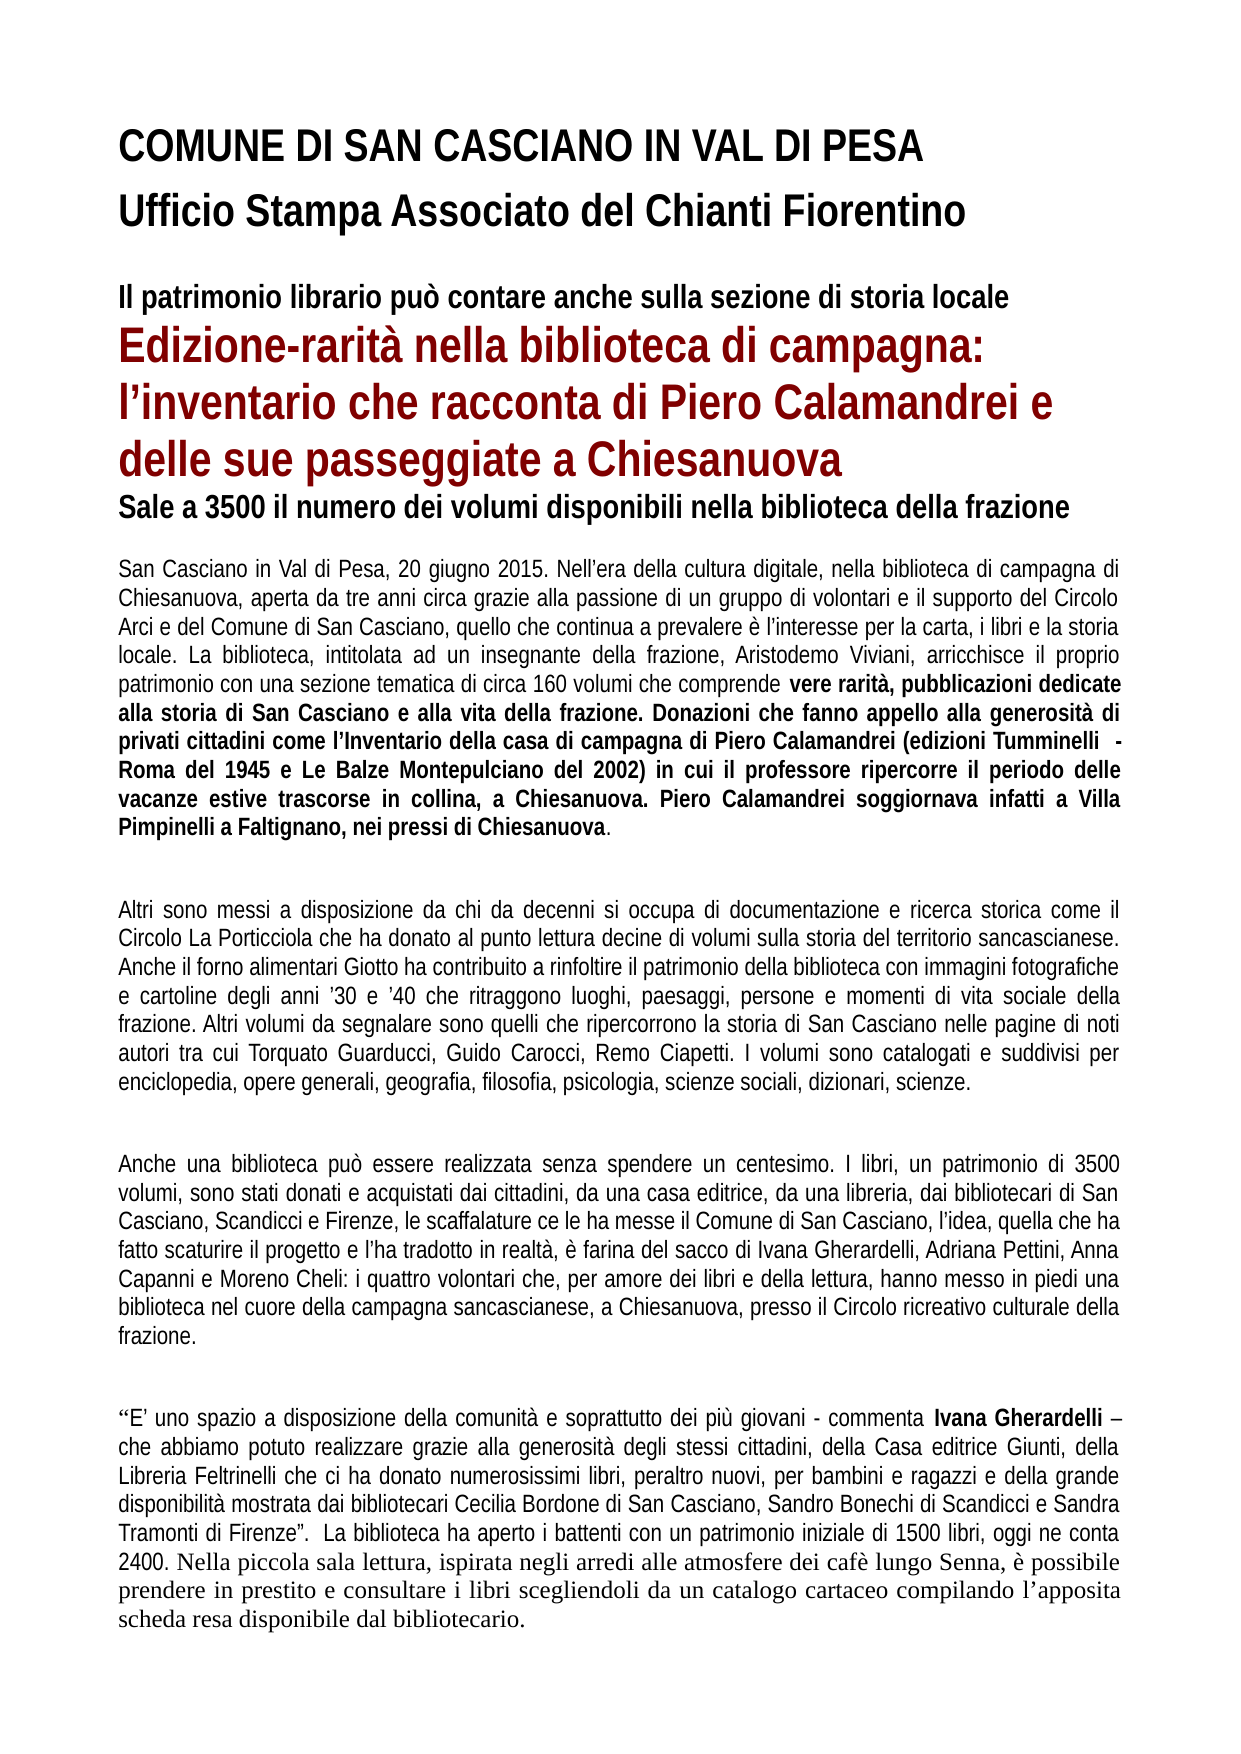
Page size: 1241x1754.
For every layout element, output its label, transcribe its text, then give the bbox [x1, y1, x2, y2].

text Altri sono messi a disposizione da chi da decenni si occupa di documentazione e ricerca storica come il Circolo La Porticciola che ha donato al punto lettura decine di volumi sulla storia del territorio sancascianese. Anche il forno alimentari Giotto ha contribuito a rinfoltire il patrimonio della biblioteca con immagini fotografiche e cartoline degli anni ’30 e ’40 che ritraggono luoghi, paesaggi, persone e momenti di vita sociale della frazione. Altri volumi da segnalare sono quelli che ripercorrono la storia di San Casciano nelle pagine di noti autori tra cui Torquato Guarducci, Guido Carocci, Remo Ciapetti. I volumi sono catalogati e suddivisi per enciclopedia, opere generali, geografia, filosofia, psicologia, scienze sociali, dizionari, scienze. [118, 895, 1122, 1095]
text San Casciano in Val di Pesa, 20 giugno 2015. Nell’era della cultura digitale, nella biblioteca di campagna di Chiesanuova, aperta da tre anni circa grazie alla passione di un gruppo di volontari e il supporto del Circolo Arci e del Comune di San Casciano, quello che continua a prevalere è l’interesse per la carta, i libri e la storia locale. La biblioteca, intitolata ad un insegnante della frazione, Aristodemo Viviani, arricchisce il proprio patrimonio con una sezione tematica di circa 160 volumi che comprende vere rarità, pubblicazioni dedicate alla storia di San Casciano e alla vita della frazione. Donazioni che fanno appello alla generosità di privati cittadini come l’Inventario della casa di campagna di Piero Calamandrei (edizioni Tumminelli - Roma del 1945 e Le Balze Montepulciano del 2002) in cui il professore ripercorre il periodo delle vacanze estive trascorse in collina, a Chiesanuova. Piero Calamandrei soggiornava infatti a Villa Pimpinelli a Faltignano, nei pressi di Chiesanuova. [118, 554, 1122, 841]
text COMUNE DI SAN CASCIANO IN VAL DI PESA [118, 118, 1122, 171]
text Sale a 3500 il numero dei volumi disponibili nella biblioteca della frazione [118, 487, 1122, 526]
text Edizione-rarità nella biblioteca di campagna: l’inventario che racconta di Piero Calamandrei e delle sue passeggiate a Chiesanuova [118, 315, 1122, 487]
text Il patrimonio librario può contare anche sulla sezione di storia locale [118, 277, 1122, 315]
text Anche una biblioteca può essere realizzata senza spendere un centesimo. I libri, un patrimonio di 3500 volumi, sono stati donati e acquistati dai cittadini, da una casa editrice, da una libreria, dai bibliotecari di San Casciano, Scandicci e Firenze, le scaffalature ce le ha messe il Comune di San Casciano, l’idea, quella che ha fatto scaturire il progetto e l’ha tradotto in realtà, è farina del sacco di Ivana Gherardelli, Adriana Pettini, Anna Capanni e Moreno Cheli: i quattro volontari che, per amore dei libri e della lettura, hanno messo in piedi una biblioteca nel cuore della campagna sancascianese, a Chiesanuova, presso il Circolo ricreativo culturale della frazione. [118, 1149, 1122, 1349]
text “E’ uno spazio a disposizione della comunità e soprattutto dei più giovani - commenta Ivana Gherardelli – che abbiamo potuto realizzare grazie alla generosità degli stessi cittadini, della Casa editrice Giunti, della Libreria Feltrinelli che ci ha donato numerosissimi libri, peraltro nuovi, per bambini e ragazzi e della grande disponibilità mostrata dai bibliotecari Cecilia Bordone di San Casciano, Sandro Bonechi di Scandicci e Sandra Tramonti di Firenze”. La biblioteca ha aperto i battenti con un patrimonio iniziale di 1500 libri, oggi ne conta 2400. Nella piccola sala lettura, ispirata negli arredi alle atmosfere dei cafè lungo Senna, è possibile prendere in prestito e consultare i libri scegliendoli da un catalogo cartaceo compilando l’apposita scheda resa disponibile dal bibliotecario. [118, 1403, 1122, 1633]
text Ufficio Stampa Associato del Chianti Fiorentino [118, 183, 1122, 236]
